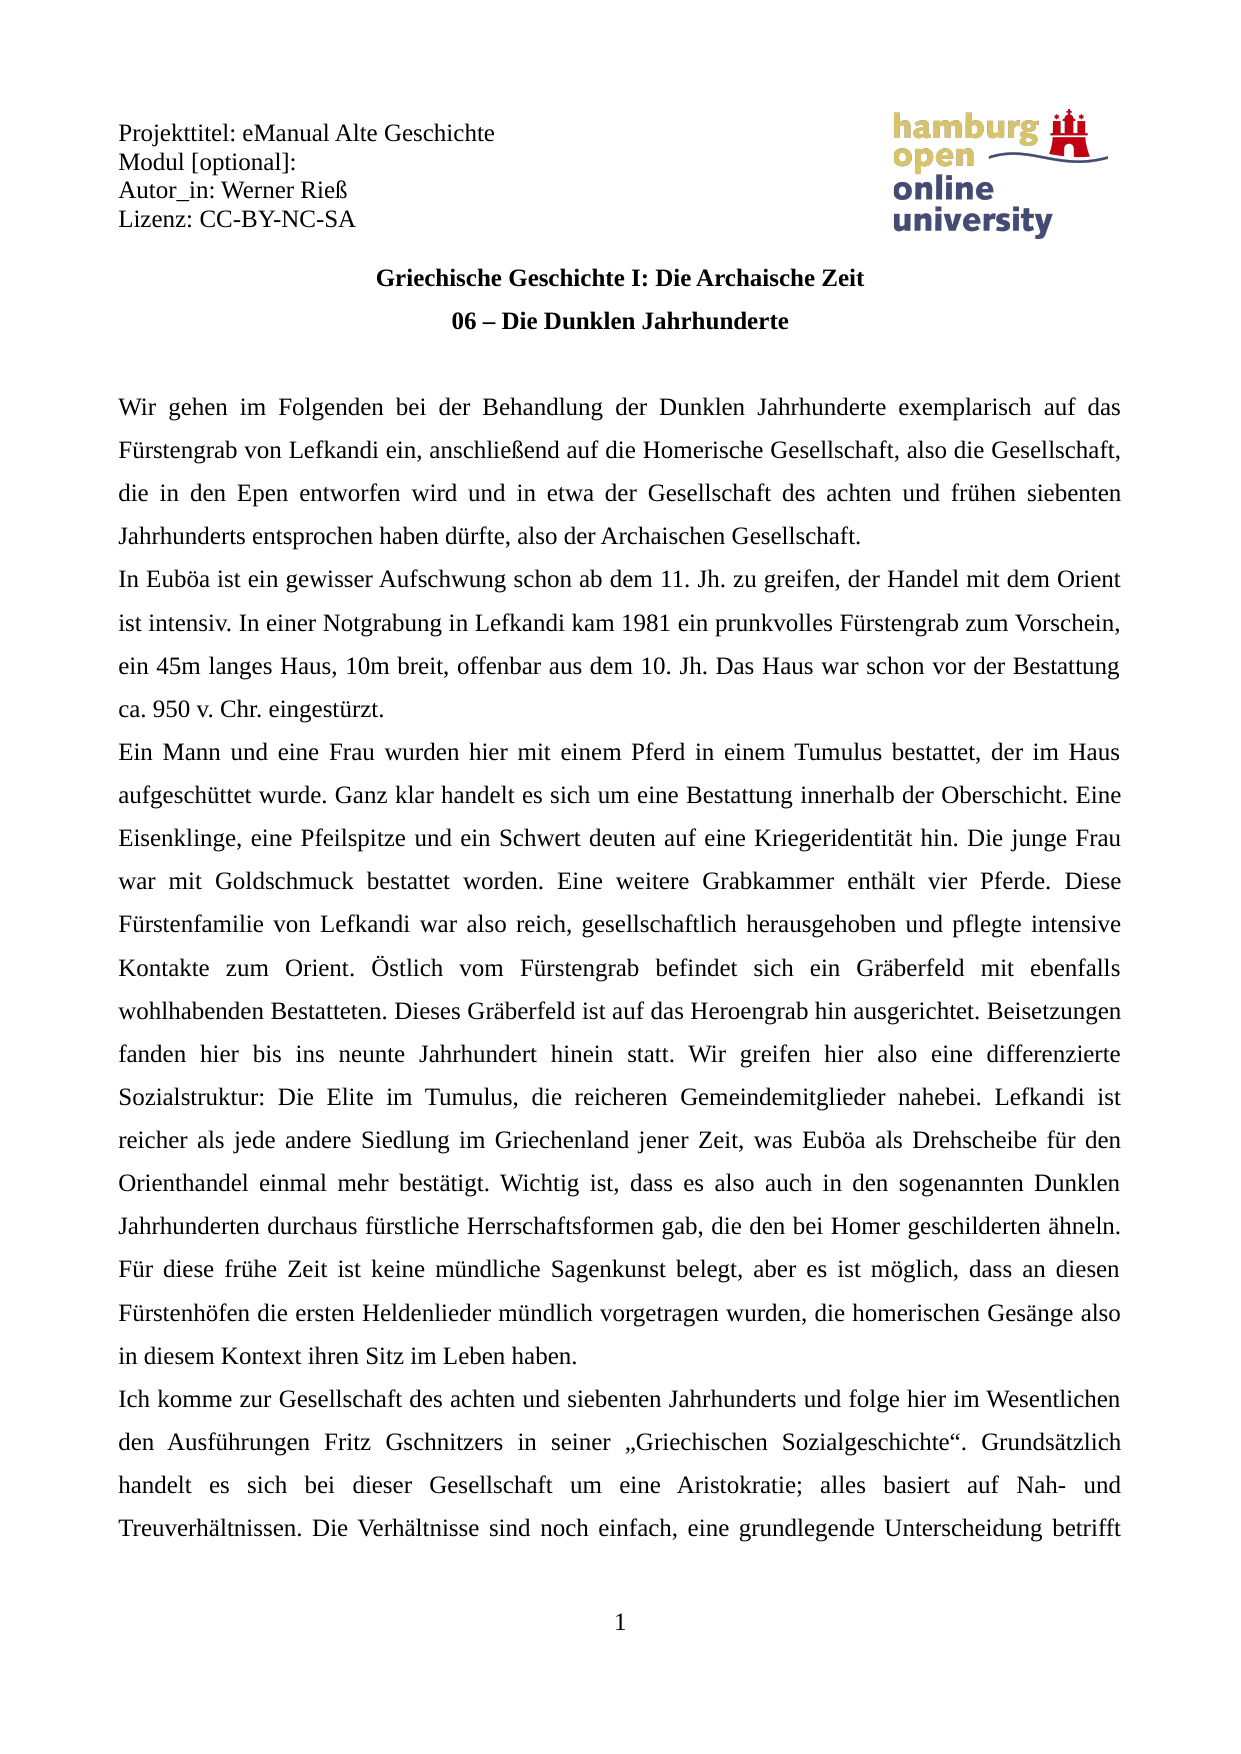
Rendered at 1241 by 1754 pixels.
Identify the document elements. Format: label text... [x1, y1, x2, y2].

text Ich komme zur Gesellschaft des achten und siebenten Jahrhunderts und folge hier im Wesentlichen den Ausführungen Fritz Gschnitzers in seiner „Griechischen Sozialgeschichte“. Grundsätzlich handelt es sich bei dieser Gesellschaft um eine Aristokratie; alles basiert auf Nah- und Treuverhältnissen. Die Verhältnisse sind noch einfach, eine grundlegende Unterscheidung betrifft [118, 1384, 1122, 1542]
text In Euböa ist ein gewisser Aufschwung schon ab dem 11. Jh. zu greifen, der Handel mit dem Orient ist intensiv. In einer Notgrabung in Lefkandi kam 1981 ein prunkvolles Fürstengrab zum Vorschein, ein 45m langes Haus, 10m breit, offenbar aus dem 10. Jh. Das Haus war schon vor der Bestattung ca. 950 v. Chr. eingestürzt. [118, 564, 1122, 723]
text Griechische Geschichte I: Die Archaische Zeit [118, 263, 1122, 291]
text Ein Mann und eine Frau wurden hier mit einem Pferd in einem Tumulus bestattet, der im Haus aufgeschüttet wurde. Ganz klar handelt es sich um eine Bestattung innerhalb der Oberschicht. Eine Eisenklinge, eine Pfeilspitze und ein Schwert deuten auf eine Kriegeridentität hin. Die junge Frau war mit Goldschmuck bestattet worden. Eine weitere Grabkammer enthält vier Pferde. Diese Fürstenfamilie von Lefkandi war also reich, gesellschaftlich herausgehoben und pflegte intensive Kontakte zum Orient. Östlich vom Fürstengrab befindet sich ein Gräberfeld mit ebenfalls wohlhabenden Bestatteten. Dieses Gräberfeld ist auf das Heroengrab hin ausgerichtet. Beisetzungen fanden hier bis ins neunte Jahrhundert hinein statt. Wir greifen hier also eine differenzierte Sozialstruktur: Die Elite im Tumulus, die reicheren Gemeindemitglieder nahebei. Lefkandi ist reicher als jede andere Siedlung im Griechenland jener Zeit, was Euböa als Drehscheibe für den Orienthandel einmal mehr bestätigt. Wichtig ist, dass es also auch in den sogenannten Dunklen Jahrhunderten durchaus fürstliche Herrschaftsformen gab, die den bei Homer geschilderten ähneln. Für diese frühe Zeit ist keine mündliche Sagenkunst belegt, aber es ist möglich, dass an diesen Fürstenhöfen die ersten Heldenlieder mündlich vorgetragen wurden, die homerischen Gesänge also in diesem Kontext ihren Sitz im Leben haben. [118, 737, 1122, 1369]
text 06 – Die Dunklen Jahrhunderte [118, 306, 1122, 334]
text Wir gehen im Folgenden bei der Behandlung der Dunklen Jahrhunderte exemplarisch auf das Fürstengrab von Lefkandi ein, anschließend auf die Homerische Gesellschaft, also die Gesellschaft, die in den Epen entworfen wird und in etwa der Gesellschaft des achten und frühen siebenten Jahrhunderts entsprochen haben dürfte, also der Archaischen Gesellschaft. [118, 392, 1122, 550]
picture [893, 109, 1108, 239]
